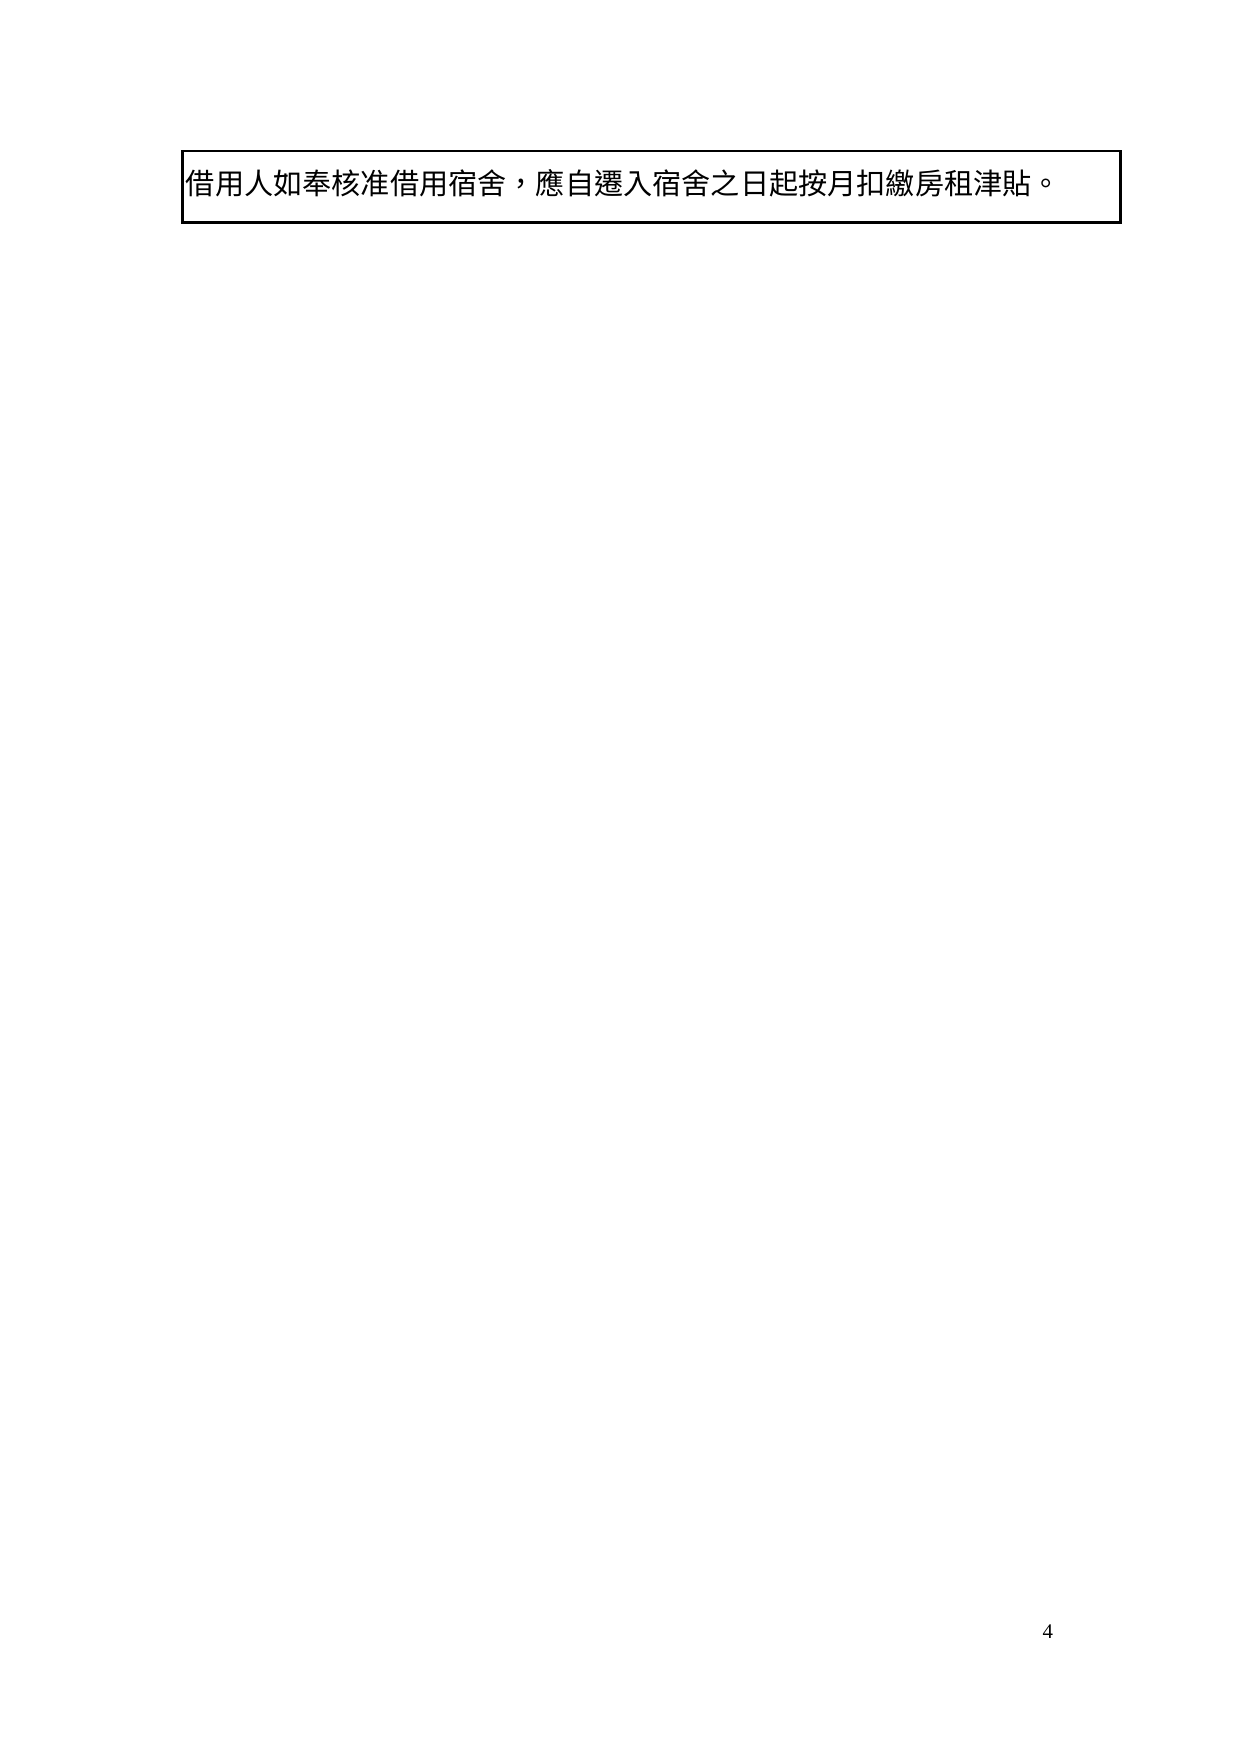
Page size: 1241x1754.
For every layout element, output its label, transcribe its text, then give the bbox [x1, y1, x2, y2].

table_cell 借用人如奉核准借用宿舍，應自遷入宿舍之日起按月扣繳房租津貼。 [184, 152, 1119, 221]
